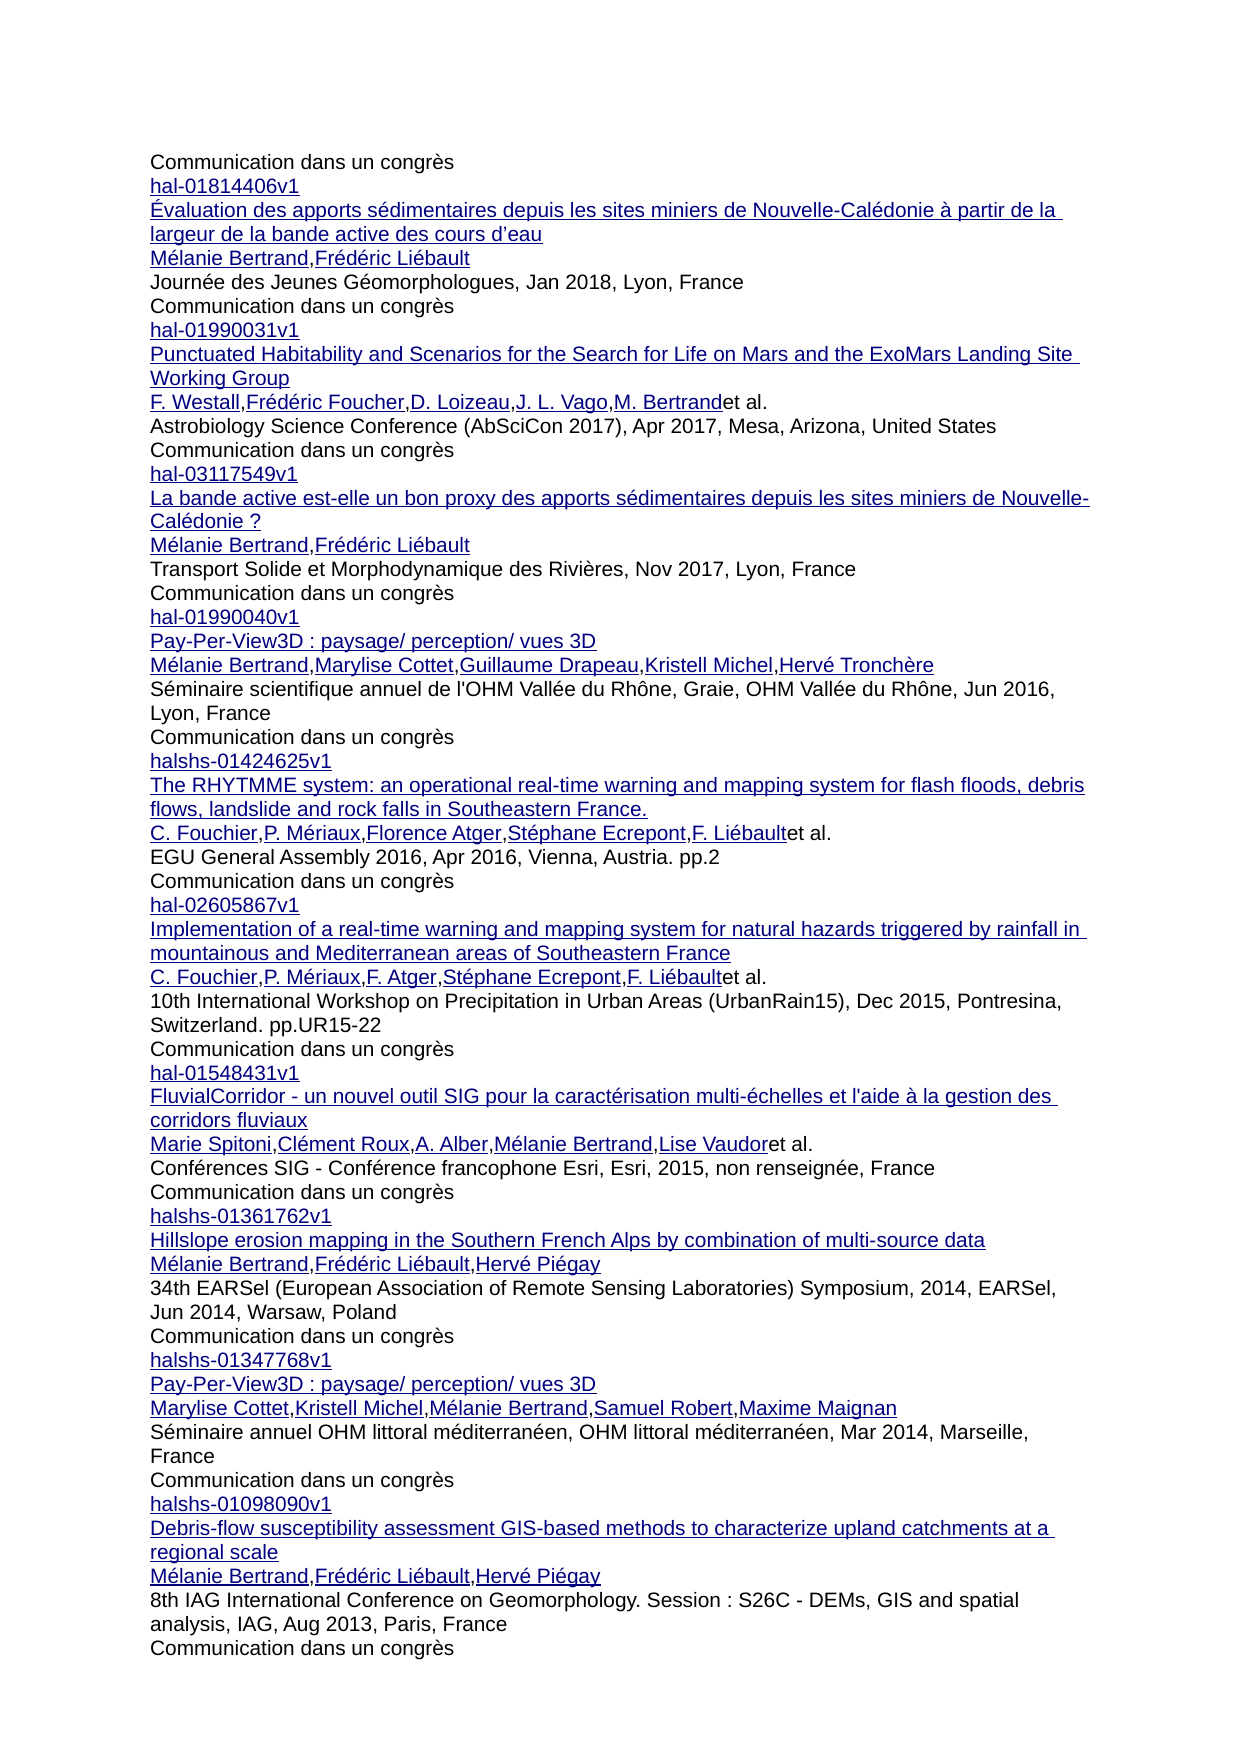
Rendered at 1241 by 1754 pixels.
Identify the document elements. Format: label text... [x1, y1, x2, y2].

table_cell La bande active est-elle un bon proxy des apports sédimentaires depuis les sites miniers de Nouvelle- [150, 485, 1090, 506]
table_cell Calédonie ? Mélanie Bertrand,Frédéric Liébault Transport Solide et Morphodynamique des Rivières, Nov 2017, Lyon, France Communication dans un congrès hal-01990040v1 [150, 507, 1090, 629]
table_cell Pay-Per-View3D : paysage/ perception/ vues 3D Mélanie Bertrand,Marylise Cottet,Guillaume Drapeau,Kristell Michel,Hervé Tronchère Séminaire scientifique annuel de l'OHM Vallée du Rhône, Graie, OHM Vallée du Rhône, Jun 2016, Lyon, France Communication dans un congrès halshs-01424625v1 [150, 629, 1090, 773]
table_cell Implementation of a real-time warning and mapping system for natural hazards triggered by rainfall in mountainous and Mediterranean areas of Southeastern France C. Fouchier,P. Mériaux,F. Atger,Stéphane Ecrepont,F. Liébaultet al. 10th International Workshop on Precipitation in Urban Areas (UrbanRain15), Dec 2015, Pontresina, Switzerland. pp.UR15-22 Communication dans un congrès hal-01548431v1 [150, 917, 1090, 1084]
table_cell The RHYTMME system: an operational real-time warning and mapping system for flash floods, debris flows, landslide and rock falls in Southeastern France. C. Fouchier,P. Mériaux,Florence Atger,Stéphane Ecrepont,F. Liébaultet al. EGU General Assembly 2016, Apr 2016, Vienna, Austria. pp.2 Communication dans un congrès hal-02605867v1 [150, 773, 1090, 917]
table_cell Communication dans un congrès hal-01814406v1 [150, 150, 1090, 198]
table_cell Pay-Per-View3D : paysage/ perception/ vues 3D Marylise Cottet,Kristell Michel,Mélanie Bertrand,Samuel Robert,Maxime Maignan Séminaire annuel OHM littoral méditerranéen, OHM littoral méditerranéen, Mar 2014, Marseille, France Communication dans un congrès halshs-01098090v1 [150, 1372, 1090, 1516]
table_cell FluvialCorridor - un nouvel outil SIG pour la caractérisation multi-échelles et l'aide à la gestion des corridors fluviaux Marie Spitoni,Clément Roux,A. Alber,Mélanie Bertrand,Lise Vaudoret al. Conférences SIG - Conférence francophone Esri, Esri, 2015, non renseignée, France Communication dans un congrès halshs-01361762v1 [150, 1084, 1090, 1228]
table_cell Debris-flow susceptibility assessment GIS-based methods to characterize upland catchments at a regional scale Mélanie Bertrand,Frédéric Liébault,Hervé Piégay 8th IAG International Conference on Geomorphology. Session : S26C - DEMs, GIS and spatial analysis, IAG, Aug 2013, Paris, France Communication dans un congrès [150, 1516, 1090, 1659]
table_cell Évaluation des apports sédimentaires depuis les sites miniers de Nouvelle-Calédonie à partir de la largeur de la bande active des cours d’eau Mélanie Bertrand,Frédéric Liébault Journée des Jeunes Géomorphologues, Jan 2018, Lyon, France Communication dans un congrès hal-01990031v1 [150, 198, 1090, 342]
table_cell Punctuated Habitability and Scenarios for the Search for Life on Mars and the ExoMars Landing Site Working Group F. Westall,Frédéric Foucher,D. Loizeau,J. L. Vago,M. Bertrandet al. Astrobiology Science Conference (AbSciCon 2017), Apr 2017, Mesa, Arizona, United States Communication dans un congrès hal-03117549v1 [150, 342, 1090, 485]
table_cell Hillslope erosion mapping in the Southern French Alps by combination of multi-source data Mélanie Bertrand,Frédéric Liébault,Hervé Piégay 34th EARSel (European Association of Remote Sensing Laboratories) Symposium, 2014, EARSel, Jun 2014, Warsaw, Poland Communication dans un congrès halshs-01347768v1 [150, 1228, 1090, 1372]
